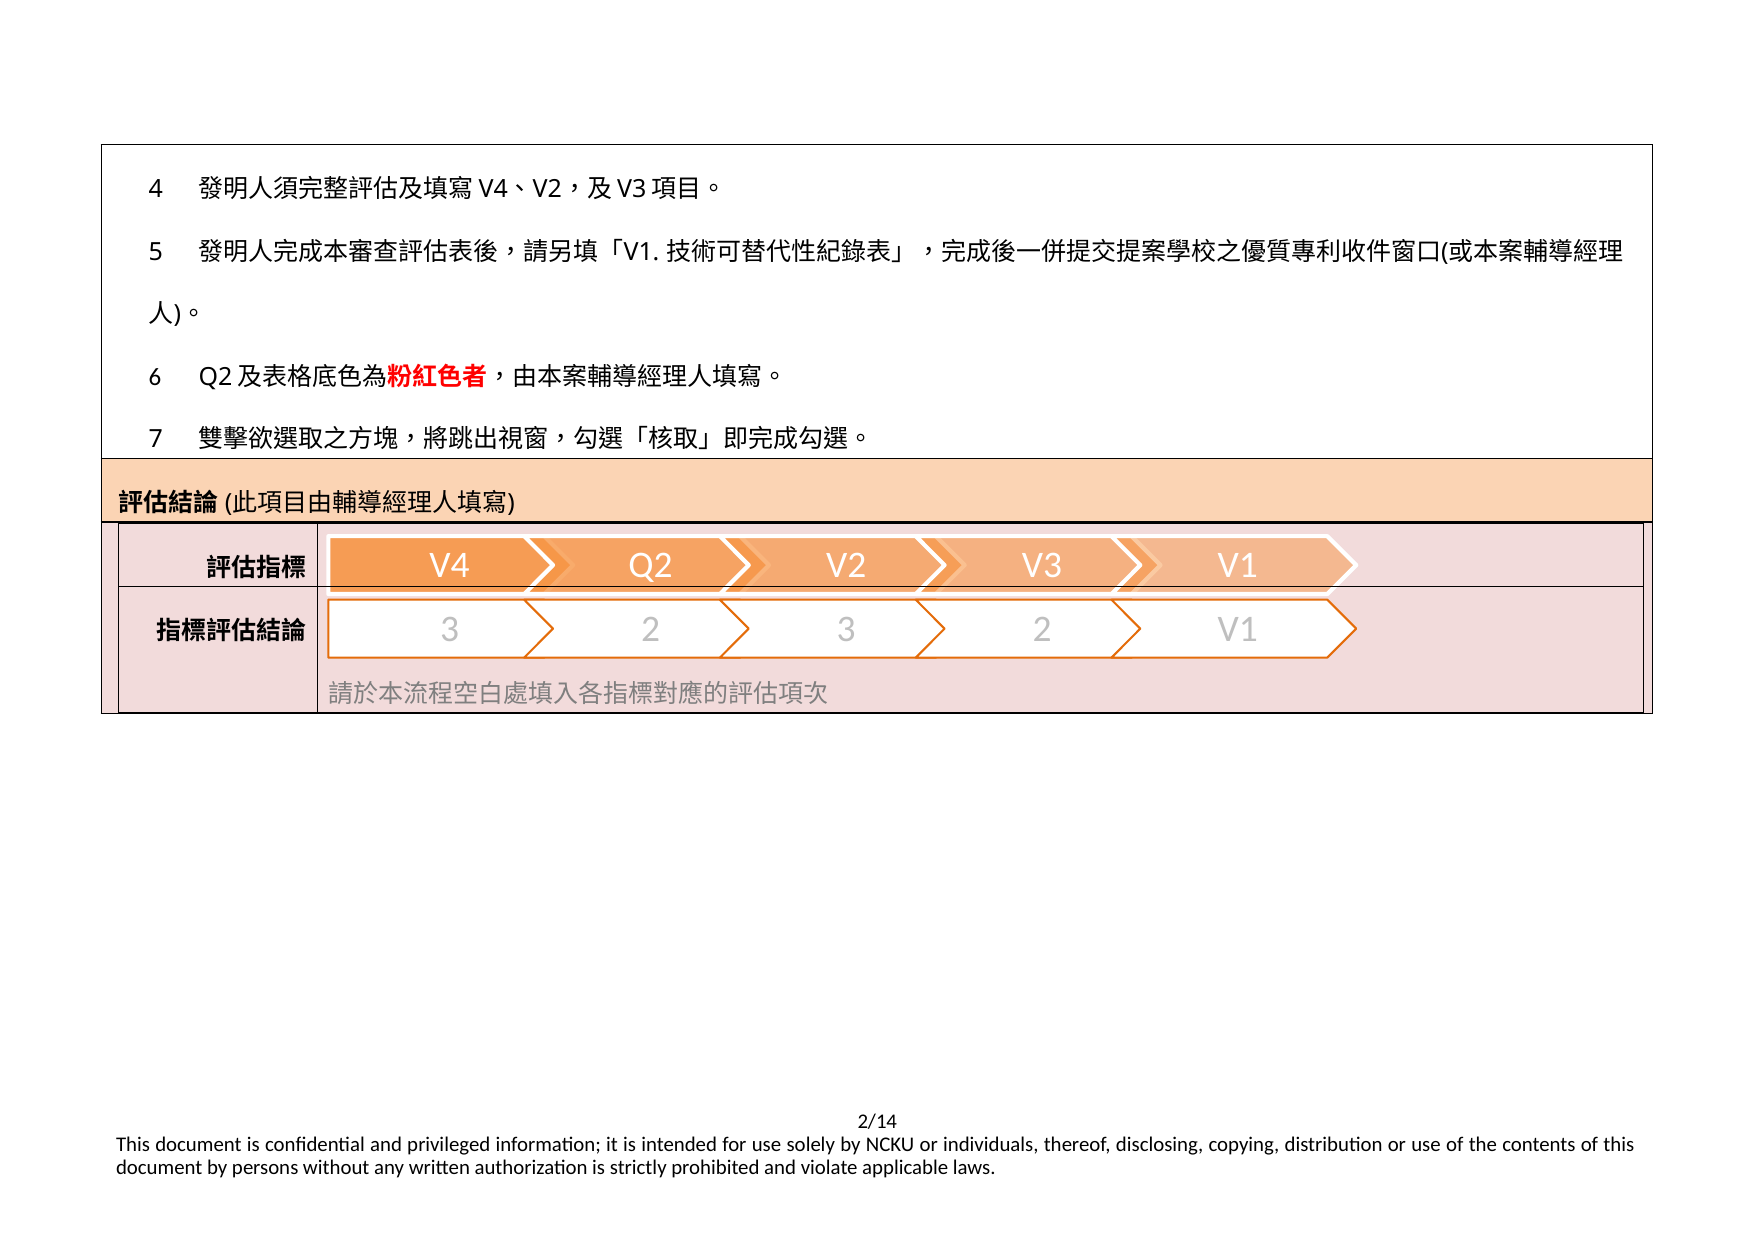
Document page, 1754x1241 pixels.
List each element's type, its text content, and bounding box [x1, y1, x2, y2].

table_header 評估指標 [119, 524, 317, 586]
table_cell [102, 523, 118, 713]
table_cell 請於本流程空白處填入各指標對應的評估項次 [318, 587, 1643, 712]
table_cell 指標評估結論 [119, 587, 317, 712]
table_cell 使用時機及目的：收到「專利申請案」的官方審查意見時，評估是否投入資源進行答辯。 提案學校窗口收到官方審查意見通知後，將立即通知發明人，如欲參加審查階段評估，請於收到通知後10工作天內，完成填寫本評估表並送回提案學校之優質專利收件窗口。 本專利申請案為第 次收到官方審查意見，答辯法定期限為 。 處理本表所須文件有 (如已取得請勾選)： 發明人須完整評估及填寫V4、V2，及V3項目。 發明人完成本審查評估表後，請另填「V1. 技術可替代性紀錄表」，完成後一併提交提案學校之優質專利收件窗口(或本案輔導經理人)。 Q2及表格底色為粉紅色者，由本案輔導經理人填寫。 雙擊欲選取之方塊，將跳出視窗，勾選「核取」即完成勾選。 [102, 145, 1652, 458]
table_header [318, 524, 1643, 586]
table_cell 評估結論 (此項目由輔導經理人填寫) [102, 459, 1652, 521]
table_cell [1644, 523, 1652, 713]
